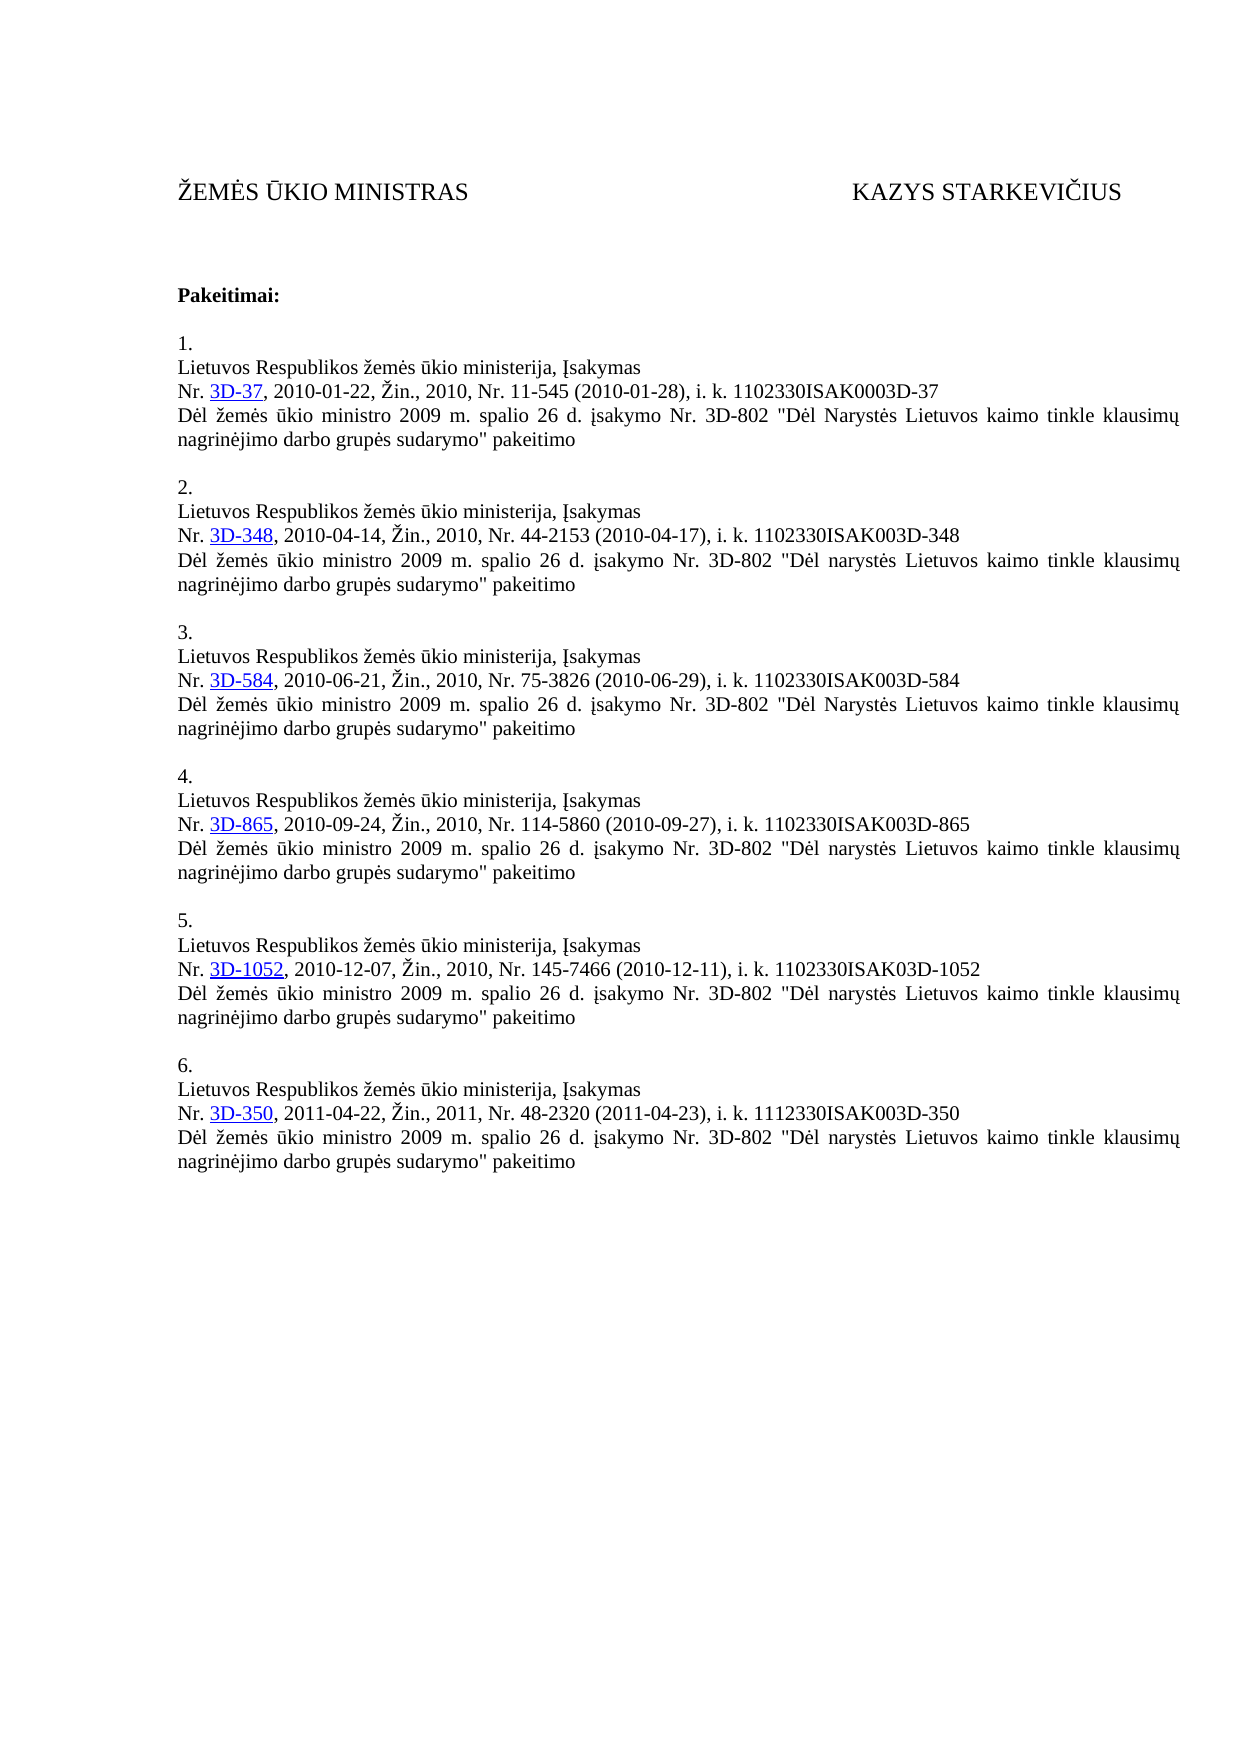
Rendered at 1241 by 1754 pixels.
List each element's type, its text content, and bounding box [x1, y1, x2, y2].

text Pakeitimai: [177, 283, 1181, 307]
text 3. [177, 620, 1181, 644]
text Dėl žemės ūkio ministro 2009 m. spalio 26 d. įsakymo Nr. 3D-802 "Dėl Narystės Lietuvos kaimo tinkle klausimų nagrinėjimo darbo grupės sudarymo" pakeitimo [177, 403, 1181, 451]
text Nr. 3D-348, 2010-04-14, Žin., 2010, Nr. 44-2153 (2010-04-17), i. k. 1102330ISAK003D-348 [177, 523, 1181, 547]
text Dėl žemės ūkio ministro 2009 m. spalio 26 d. įsakymo Nr. 3D-802 "Dėl narystės Lietuvos kaimo tinkle klausimų nagrinėjimo darbo grupės sudarymo" pakeitimo [177, 1125, 1181, 1173]
text 6. [177, 1053, 1181, 1077]
text Nr. 3D-584, 2010-06-21, Žin., 2010, Nr. 75-3826 (2010-06-29), i. k. 1102330ISAK003D-584 [177, 668, 1181, 692]
text 4. [177, 764, 1181, 788]
text Lietuvos Respublikos žemės ūkio ministerija, Įsakymas [177, 644, 1181, 668]
text Dėl žemės ūkio ministro 2009 m. spalio 26 d. įsakymo Nr. 3D-802 "Dėl Narystės Lietuvos kaimo tinkle klausimų nagrinėjimo darbo grupės sudarymo" pakeitimo [177, 692, 1181, 740]
text Nr. 3D-1052, 2010-12-07, Žin., 2010, Nr. 145-7466 (2010-12-11), i. k. 1102330ISAK03D-1052 [177, 957, 1181, 981]
text Lietuvos Respublikos žemės ūkio ministerija, Įsakymas [177, 355, 1181, 379]
text Nr. 3D-350, 2011-04-22, Žin., 2011, Nr. 48-2320 (2011-04-23), i. k. 1112330ISAK003D-350 [177, 1101, 1181, 1125]
text Lietuvos Respublikos žemės ūkio ministerija, Įsakymas [177, 1077, 1181, 1101]
text Dėl žemės ūkio ministro 2009 m. spalio 26 d. įsakymo Nr. 3D-802 "Dėl narystės Lietuvos kaimo tinkle klausimų nagrinėjimo darbo grupės sudarymo" pakeitimo [177, 836, 1181, 884]
text Lietuvos Respublikos žemės ūkio ministerija, Įsakymas [177, 499, 1181, 523]
text Nr. 3D-37, 2010-01-22, Žin., 2010, Nr. 11-545 (2010-01-28), i. k. 1102330ISAK0003D-37 [177, 379, 1181, 403]
text 1. [177, 331, 1181, 355]
text 5. [177, 908, 1181, 932]
text Žemės ūkio ministras Kazys Starkevičius [177, 177, 1181, 206]
text Dėl žemės ūkio ministro 2009 m. spalio 26 d. įsakymo Nr. 3D-802 "Dėl narystės Lietuvos kaimo tinkle klausimų nagrinėjimo darbo grupės sudarymo" pakeitimo [177, 547, 1181, 596]
text Dėl žemės ūkio ministro 2009 m. spalio 26 d. įsakymo Nr. 3D-802 "Dėl narystės Lietuvos kaimo tinkle klausimų nagrinėjimo darbo grupės sudarymo" pakeitimo [177, 981, 1181, 1029]
text Lietuvos Respublikos žemės ūkio ministerija, Įsakymas [177, 932, 1181, 957]
text Nr. 3D-865, 2010-09-24, Žin., 2010, Nr. 114-5860 (2010-09-27), i. k. 1102330ISAK003D-865 [177, 812, 1181, 836]
text 2. [177, 475, 1181, 499]
text Lietuvos Respublikos žemės ūkio ministerija, Įsakymas [177, 788, 1181, 812]
